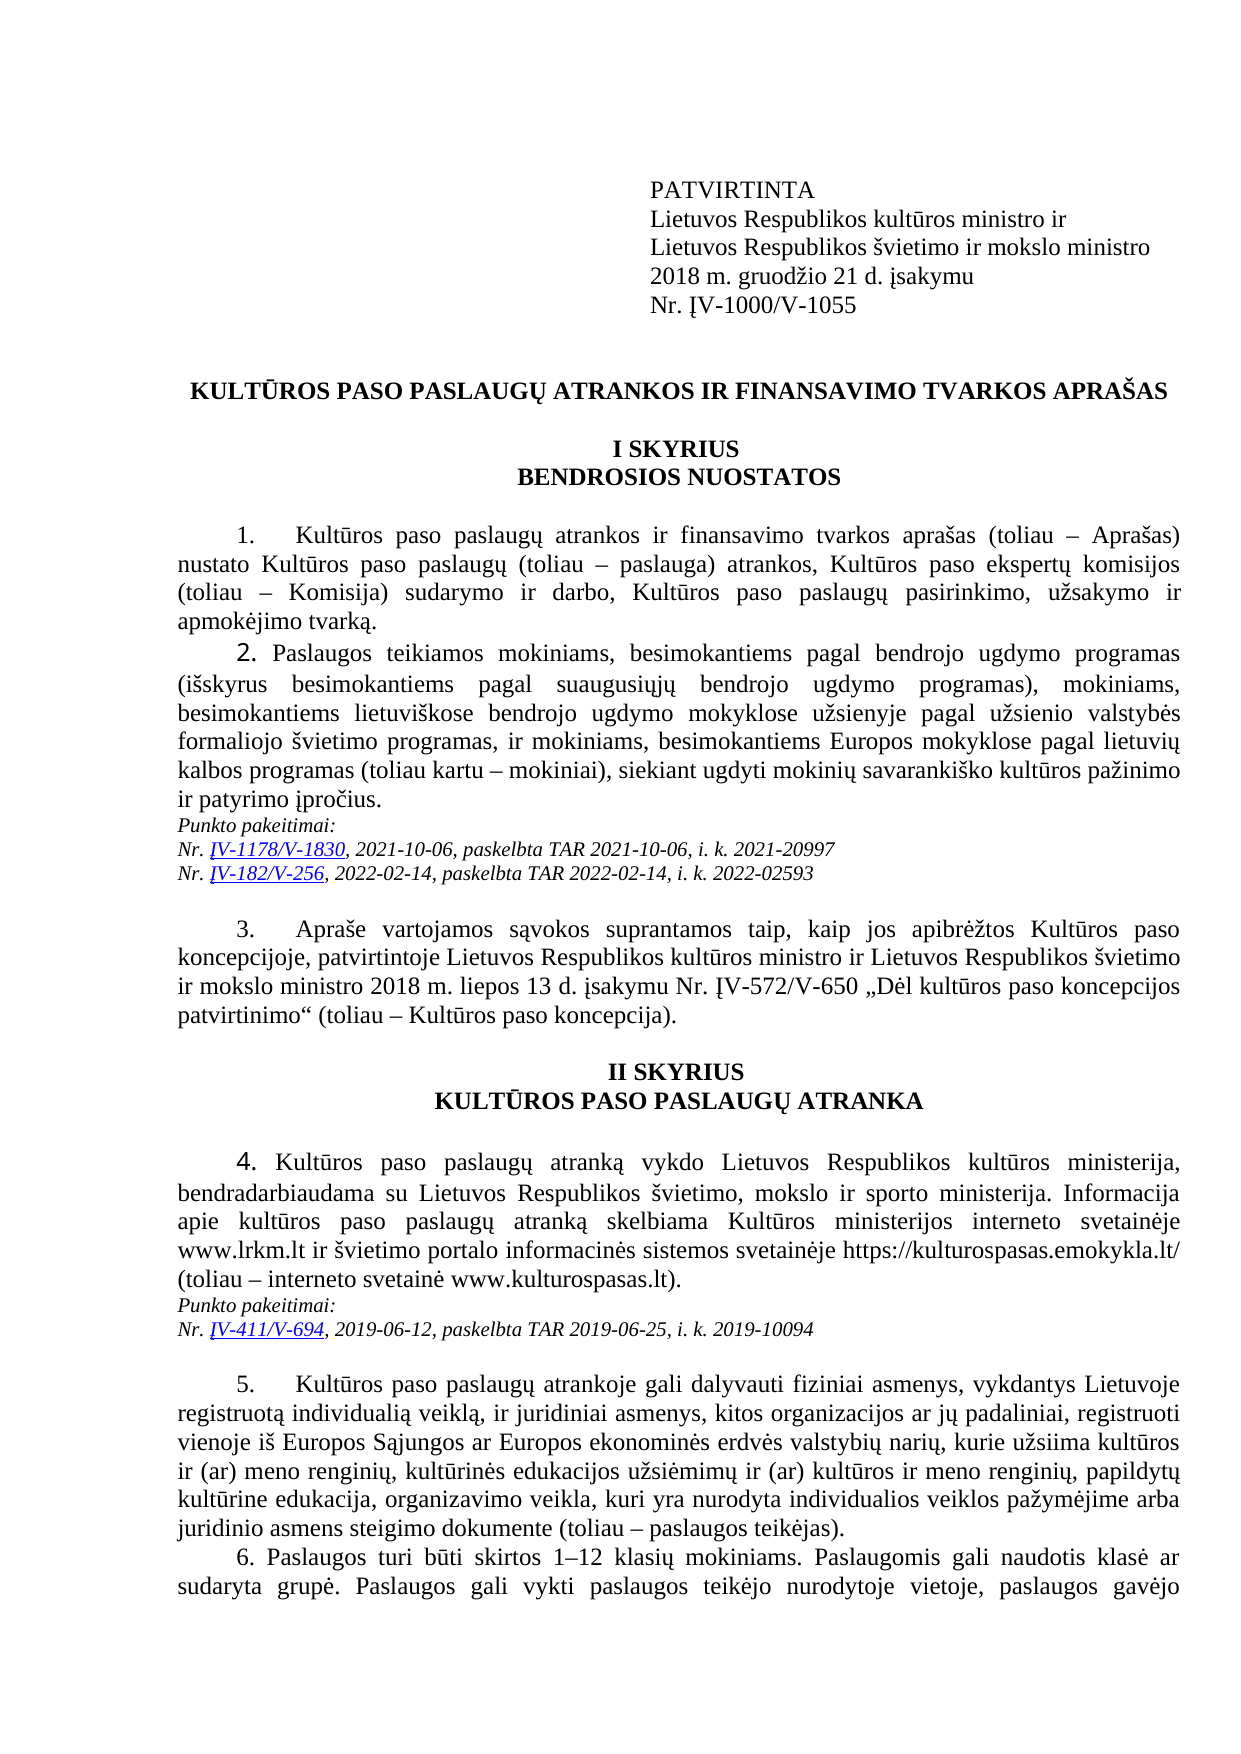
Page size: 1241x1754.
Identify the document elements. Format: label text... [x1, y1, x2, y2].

text Punkto pakeitimai: [177, 813, 1181, 837]
text Nr. ĮV-1178/V-1830, 2021-10-06, paskelbta TAR 2021-10-06, i. k. 2021-20997 [177, 837, 1181, 861]
text Punkto pakeitimai: [177, 1293, 1181, 1317]
text Lietuvos Respublikos kultūros ministro ir [650, 204, 1181, 232]
text 3. Apraše vartojamos sąvokos suprantamos taip, kaip jos apibrėžtos Kultūros paso koncepcijoje, patvirtintoje Lietuvos Respublikos kultūros ministro ir Lietuvos Respublikos švietimo ir mokslo ministro 2018 m. liepos 13 d. įsakymu Nr. ĮV-572/V-650 „Dėl kultūros paso koncepcijos patvirtinimo“ (toliau – Kultūros paso koncepcija). [177, 914, 1181, 1029]
text Nr. ĮV-182/V-256, 2022-02-14, paskelbta TAR 2022-02-14, i. k. 2022-02593 [177, 861, 1181, 885]
text Lietuvos Respublikos švietimo ir mokslo ministro [650, 232, 1181, 261]
text 2. Paslaugos teikiamos mokiniams, besimokantiems pagal bendrojo ugdymo programas (išskyrus besimokantiems pagal suaugusiųjų bendrojo ugdymo programas), mokiniams, besimokantiems lietuviškose bendrojo ugdymo mokyklose užsienyje pagal užsienio valstybės formaliojo švietimo programas, ir mokiniams, besimokantiems Europos mokyklose pagal lietuvių kalbos programas (toliau kartu – mokiniai), siekiant ugdyti mokinių savarankiško kultūros pažinimo ir patyrimo įpročius. [177, 635, 1181, 813]
text KULTŪROS PASO PASLAUGŲ ATRANKOS IR FINANSAVIMO TVARKOS APRAŠAS [177, 376, 1181, 405]
text 6. Paslaugos turi būti skirtos 1–12 klasių mokiniams. Paslaugomis gali naudotis klasė ar sudaryta grupė. Paslaugos gali vykti paslaugos teikėjo nurodytoje vietoje, paslaugos gavėjo [177, 1542, 1181, 1599]
text I SKYRIUS [177, 434, 1181, 462]
text 2018 m. gruodžio 21 d. įsakymu [650, 261, 1181, 290]
text PATVIRTINTA [650, 175, 1181, 204]
text Nr. ĮV-411/V-694, 2019-06-12, paskelbta TAR 2019-06-25, i. k. 2019-10094 [177, 1317, 1181, 1341]
text 4. Kultūros paso paslaugų atranką vykdo Lietuvos Respublikos kultūros ministerija, bendradarbiaudama su Lietuvos Respublikos švietimo, mokslo ir sporto ministerija. Informacija apie kultūros paso paslaugų atranką skelbiama Kultūros ministerijos interneto svetainėje www.lrkm.lt ir švietimo portalo informacinės sistemos svetainėje https://kulturospasas.emokykla.lt/ (toliau – interneto svetainė www.kulturospasas.lt). [177, 1144, 1181, 1293]
text Nr. ĮV-1000/V-1055 [650, 290, 1181, 319]
text II SKYRIUS [177, 1057, 1181, 1086]
text 5. Kultūros paso paslaugų atrankoje gali dalyvauti fiziniai asmenys, vykdantys Lietuvoje registruotą individualią veiklą, ir juridiniai asmenys, kitos organizacijos ar jų padaliniai, registruoti vienoje iš Europos Sąjungos ar Europos ekonominės erdvės valstybių narių, kurie užsiima kultūros ir (ar) meno renginių, kultūrinės edukacijos užsiėmimų ir (ar) kultūros ir meno renginių, papildytų kultūrine edukacija, organizavimo veikla, kuri yra nurodyta individualios veiklos pažymėjime arba juridinio asmens steigimo dokumente (toliau – paslaugos teikėjas). [177, 1369, 1181, 1542]
text 1. Kultūros paso paslaugų atrankos ir finansavimo tvarkos aprašas (toliau – Aprašas) nustato Kultūros paso paslaugų (toliau – paslauga) atrankos, Kultūros paso ekspertų komisijos (toliau – Komisija) sudarymo ir darbo, Kultūros paso paslaugų pasirinkimo, užsakymo ir apmokėjimo tvarką. [177, 520, 1181, 635]
text KULTŪROS PASO PASLAUGŲ ATRANKA [177, 1086, 1181, 1115]
text BENDROSIOS NUOSTATOS [177, 462, 1181, 491]
